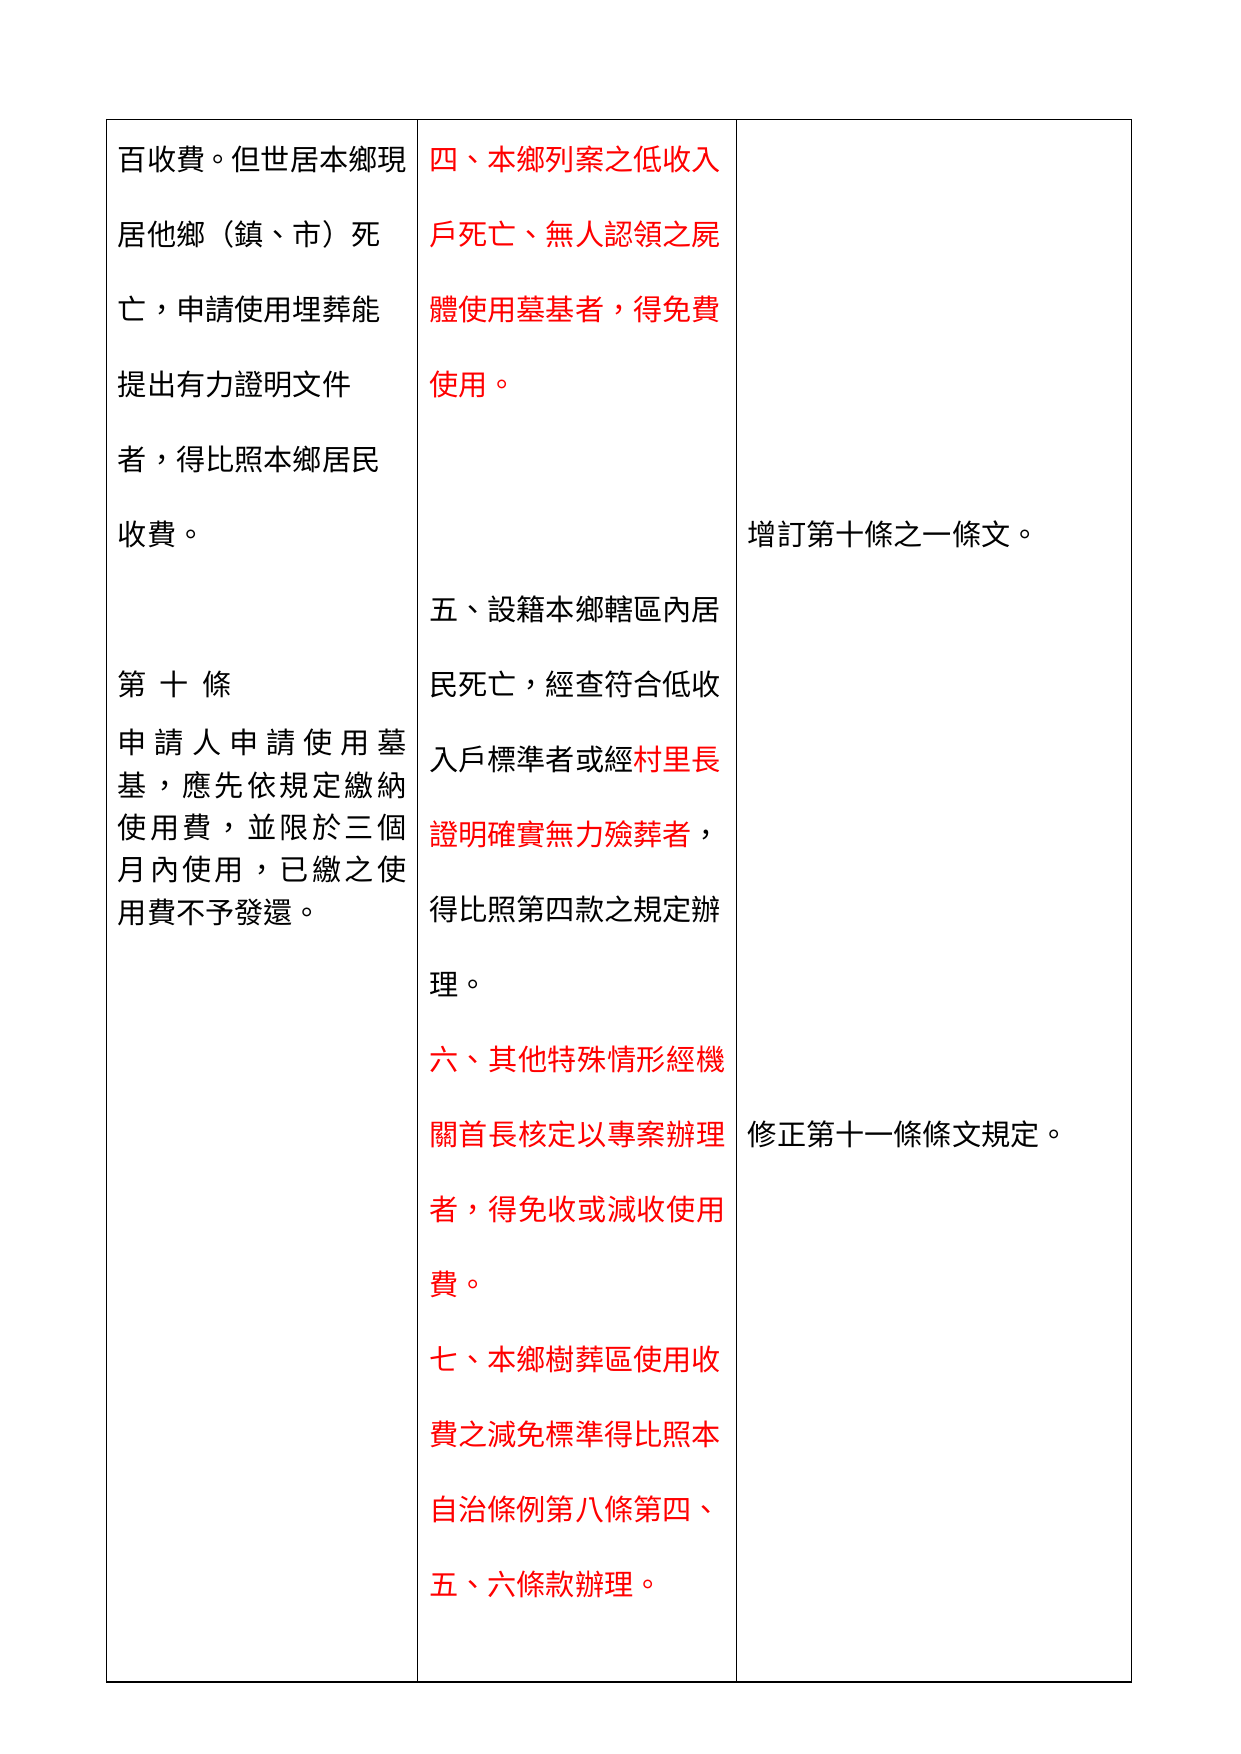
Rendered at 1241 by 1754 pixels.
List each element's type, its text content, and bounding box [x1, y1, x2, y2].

table_cell 百收費。但世居本鄉現居他鄉（鎮、市）死亡，申請使用埋葬能提出有力證明文件者，得比照本鄉居民收費。 第 十 條 申請人申請使用墓基，應先依規定繳納使用費，並限於三個月內使用，已繳之使用費不予發還。 [107, 120, 417, 1681]
table_cell 四、本鄉列案之低收入戶死亡、無人認領之屍體使用墓基者，得免費使用。 五、設籍本鄉轄區內居民死亡，經查符合低收入戶標準者或經村里長證明確實無力殮葬者，得比照第四款之規定辦理。 六、其他特殊情形經機關首長核定以專案辦理者，得免收或減收使用費。 七、本鄉樹葬區使用收費之減免標準得比照本自治條例第八條第四、五、六條款辦理。 [418, 120, 736, 1681]
table_cell 增訂第十條之一條文。 修正第十一條條文規定。 [737, 120, 1131, 1681]
